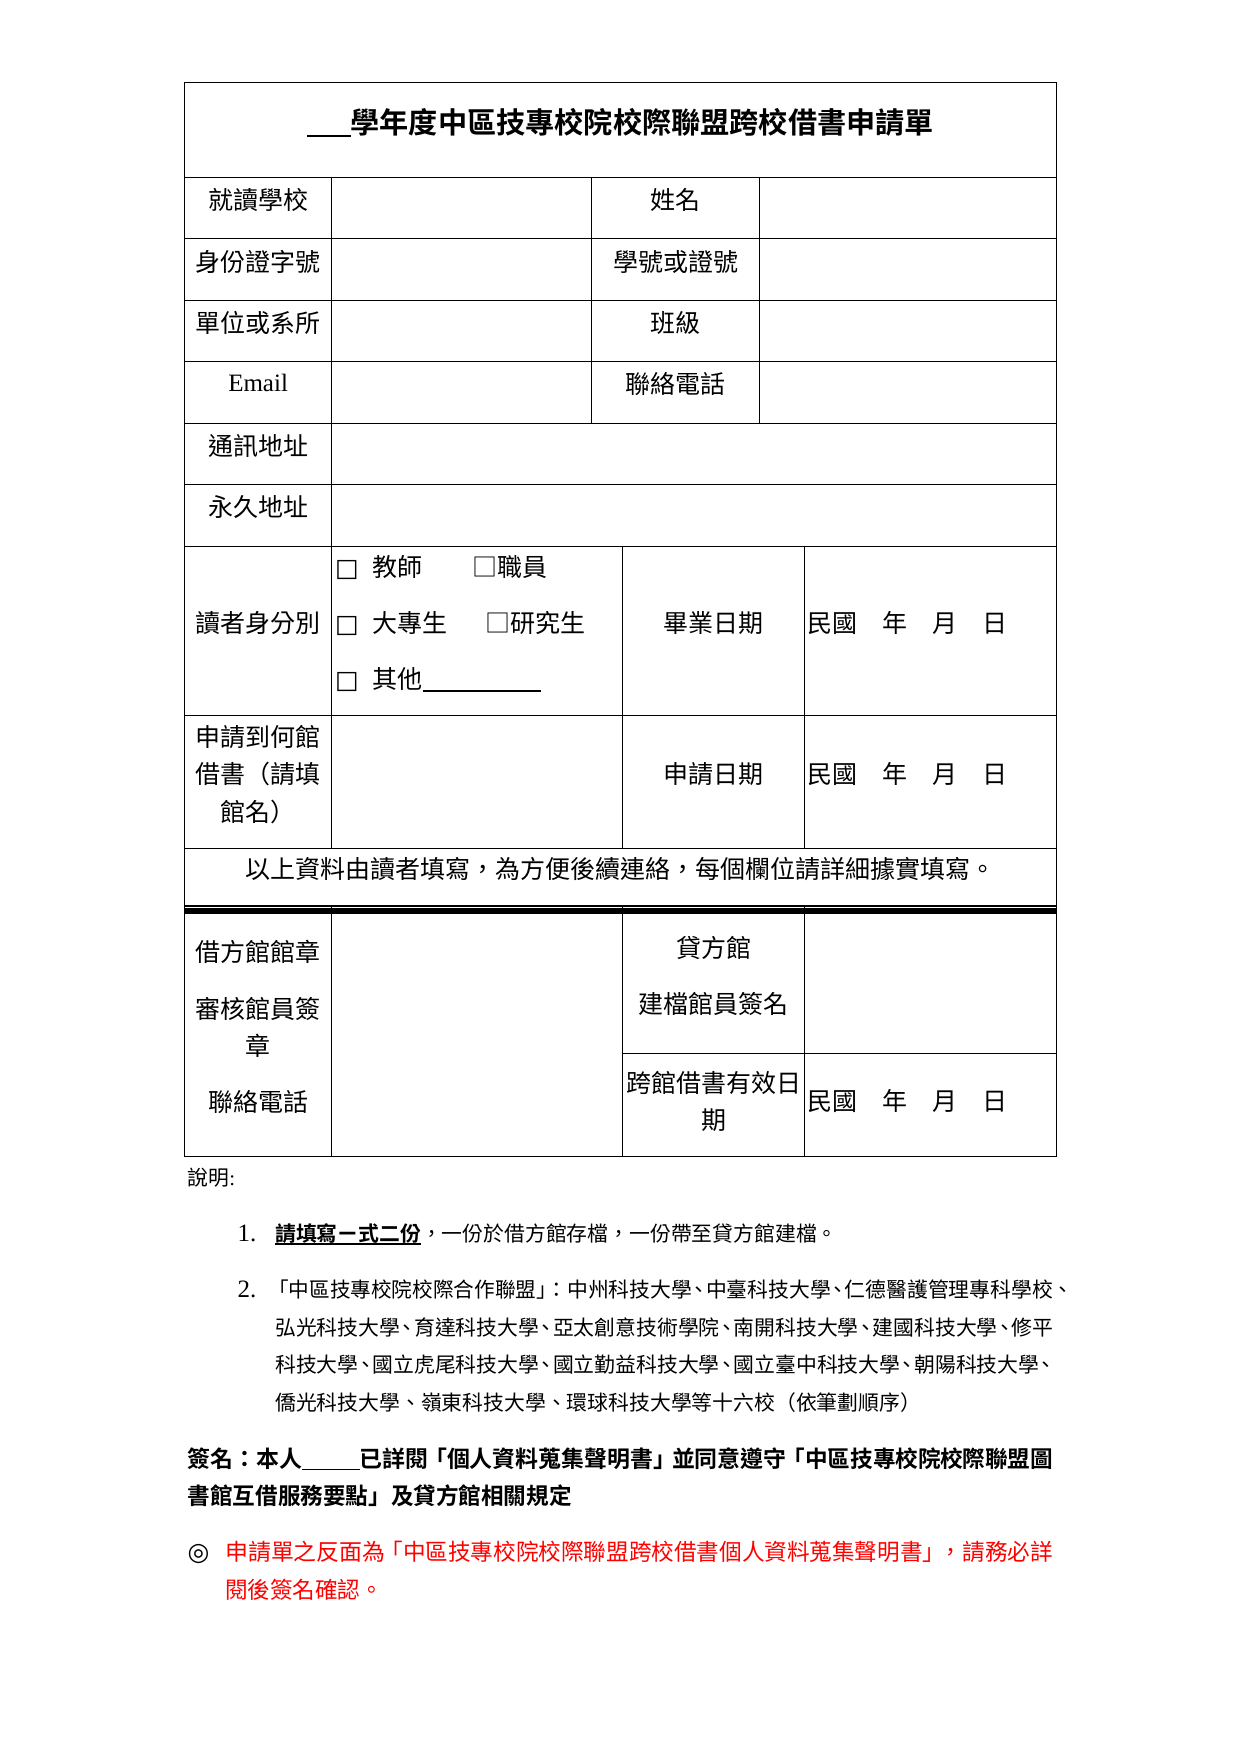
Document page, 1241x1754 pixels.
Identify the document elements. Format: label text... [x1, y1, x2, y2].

table_cell 讀者身分別 [185, 547, 331, 715]
table_cell 申請到何館借書（請填館名） [185, 716, 331, 848]
table_cell 學號或證號 [592, 239, 759, 300]
table_cell 民國 年 月 日 [805, 547, 1056, 715]
table_cell [760, 178, 1056, 238]
table_cell 班級 [592, 301, 759, 361]
table_cell 永久地址 [185, 485, 331, 546]
list 申請單之反面為「中區技專校院校際聯盟跨校借書個人資料蒐集聲明書」，請務必詳閱後簽名確認。 [187, 1532, 1053, 1607]
table_cell [332, 301, 591, 361]
table_cell [332, 178, 591, 238]
table_cell 教師 □職員 大專生 □研究生 其他 [332, 547, 622, 715]
table_cell [760, 301, 1056, 361]
table_cell 通訊地址 [185, 424, 331, 484]
table_cell [805, 914, 1056, 1053]
table_cell 聯絡電話 [592, 362, 759, 423]
table_cell 以上資料由讀者填寫，為方便後續連絡，每個欄位請詳細據實填寫。 [185, 849, 1056, 905]
table_cell 申請日期 [623, 716, 804, 848]
table_cell 畢業日期 [623, 547, 804, 715]
list 「中區技專校院校際合作聯盟」：中州科技大學、中臺科技大學、仁德醫護管理專科學校、弘光科技大學、育達科技大學、亞太創意技術學院、南開科技大學、建國科技大學、修平科技大學、國立虎尾科技大學、國立勤益科技大學、國立臺中科技大學、朝陽科技大學、僑光科技大學、嶺東科技大學、環球科技大學等十六校（依筆劃順序） [237, 1270, 1053, 1420]
table_cell [332, 424, 1056, 484]
table_cell [332, 239, 591, 300]
table_cell 跨館借書有效日期 [623, 1054, 804, 1156]
table_cell [760, 239, 1056, 300]
table_cell Email [185, 362, 331, 423]
table_cell 借方館館章 審核館員簽章 聯絡電話 [185, 914, 331, 1156]
table_cell 單位或系所 [185, 301, 331, 361]
table_cell [332, 485, 1056, 546]
table_cell 就讀學校 [185, 178, 331, 238]
table_cell 身份證字號 [185, 239, 331, 300]
text 簽名：本人 已詳閱「個人資料蒐集聲明書」並同意遵守「中區技專校院校際聯盟圖書館互借服務要點」及貸方館相關規定 [187, 1438, 1053, 1513]
table_cell [332, 362, 591, 423]
text 說明: [187, 1157, 1053, 1195]
table_cell [332, 716, 622, 848]
table_cell [760, 362, 1056, 423]
table_cell 貸方館 建檔館員簽名 [623, 914, 804, 1053]
table_cell 民國 年 月 日 [805, 1054, 1056, 1156]
table_cell 民國 年 月 日 [805, 716, 1056, 848]
list 請填寫ㄧ式二份，一份於借方館存檔，一份帶至貸方館建檔。 [237, 1213, 1053, 1251]
table_cell 姓名 [592, 178, 759, 238]
table_header 學年度中區技專校院校際聯盟跨校借書申請單 [185, 83, 1056, 177]
table_cell [332, 914, 622, 1156]
